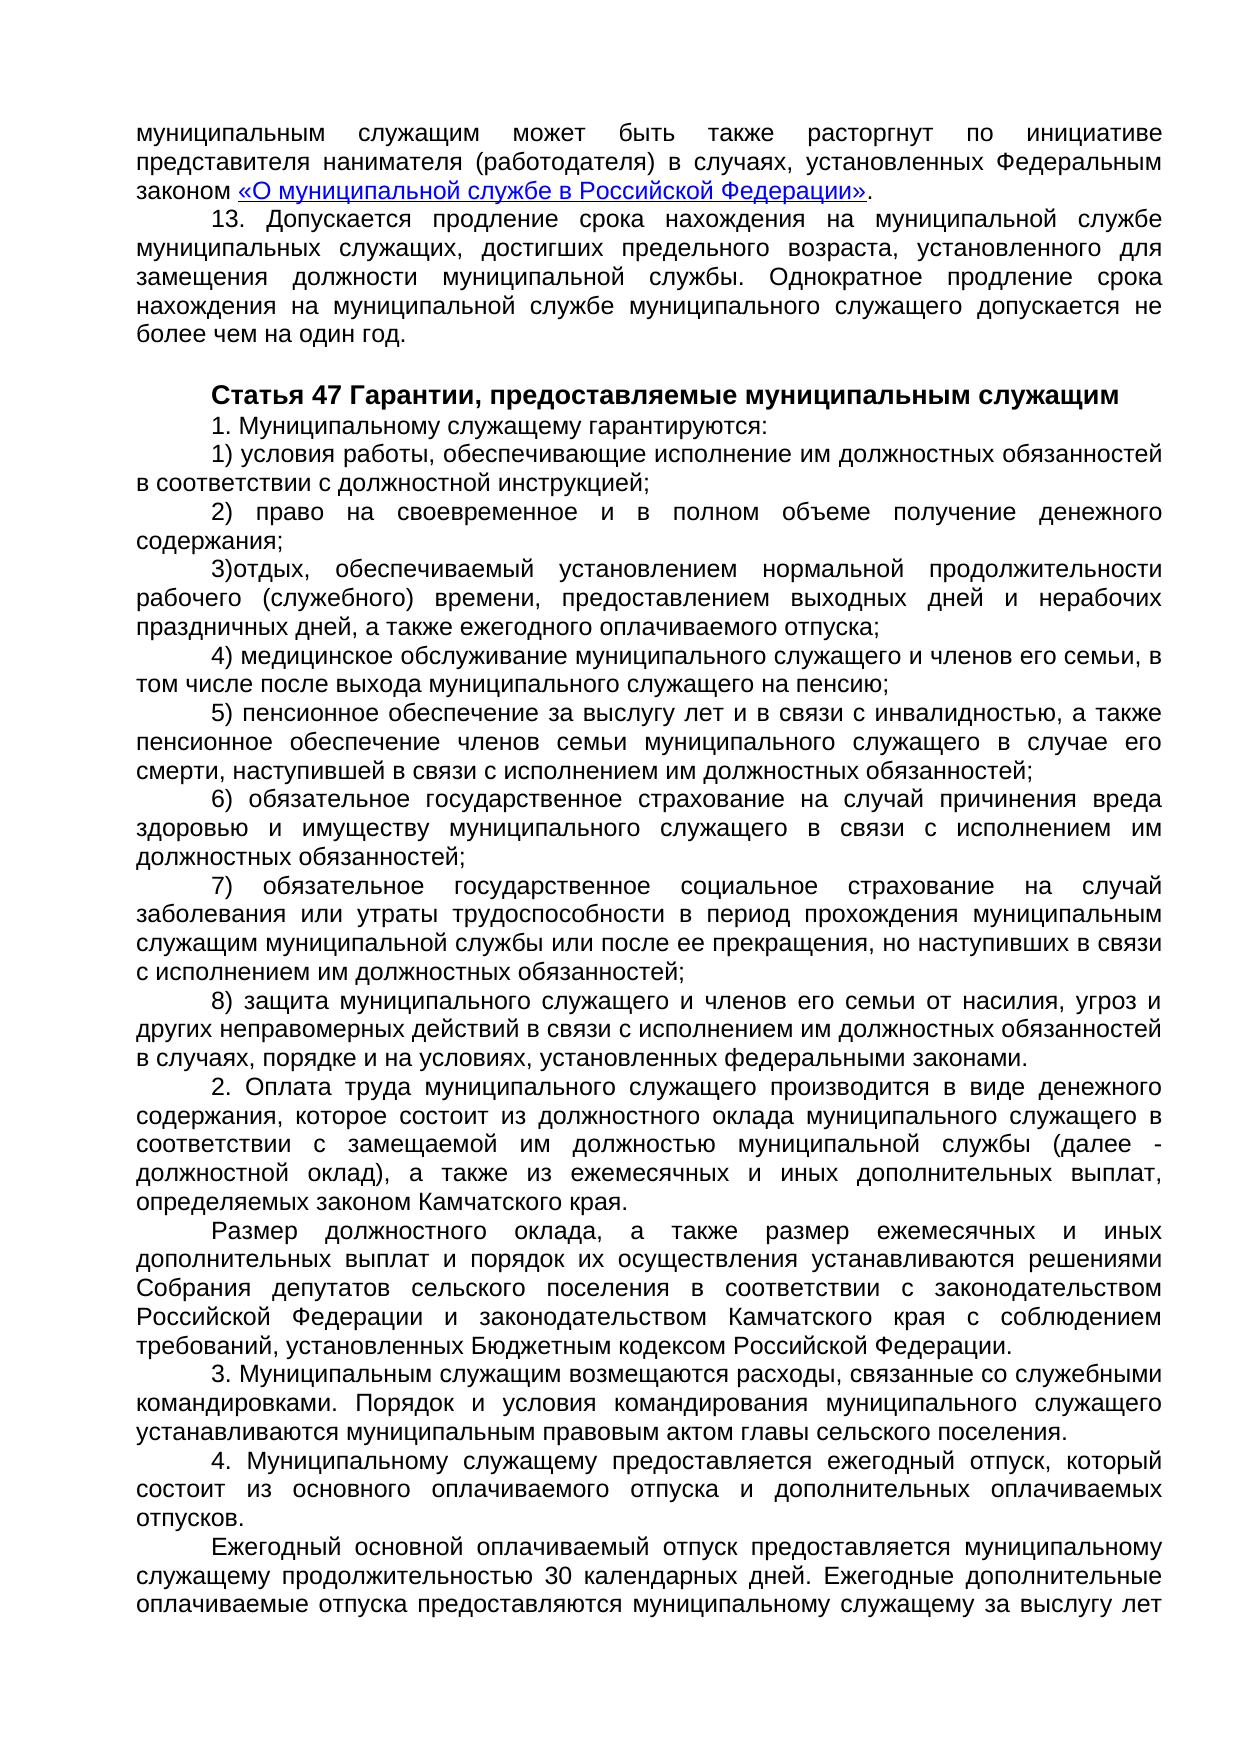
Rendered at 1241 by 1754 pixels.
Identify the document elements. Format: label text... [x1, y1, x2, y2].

text 2) право на своевременное и в полном объеме получение денежного содержания; [136, 497, 1163, 554]
text 1. Муниципальному служащему гарантируются: [136, 411, 1163, 439]
text 5) пенсионное обеспечение за выслугу лет и в связи с инвалидностью, а также пенсионное обеспечение членов семьи муниципального служащего в случае его смерти, наступившей в связи с исполнением им должностных обязанностей; [136, 698, 1163, 784]
text 2. Оплата труда муниципального служащего производится в виде денежного содержания, которое состоит из должностного оклада муниципального служащего в соответствии с замещаемой им должностью муниципальной службы (далее - должностной оклад), а также из ежемесячных и иных дополнительных выплат, определяемых законом Камчатского края. [136, 1072, 1163, 1216]
text 6) обязательное государственное страхование на случай причинения вреда здоровью и имуществу муниципального служащего в связи с исполнением им должностных обязанностей; [136, 784, 1163, 871]
text 1) условия работы, обеспечивающие исполнение им должностных обязанностей в соответствии с должностной инструкцией; [136, 439, 1163, 497]
text Статья 47 Гарантии, предоставляемые муниципальным служащим [136, 379, 1163, 411]
text 4) медицинское обслуживание муниципального служащего и членов его семьи, в том числе после выхода муниципального служащего на пенсию; [136, 641, 1163, 698]
text 8) защита муниципального служащего и членов его семьи от насилия, угроз и других неправомерных действий в связи с исполнением им должностных обязанностей в случаях, порядке и на условиях, установленных федеральными законами. [136, 986, 1163, 1072]
text 7) обязательное государственное социальное страхование на случай заболевания или утраты трудоспособности в период прохождения муниципальным служащим муниципальной службы или после ее прекращения, но наступивших в связи с исполнением им должностных обязанностей; [136, 871, 1163, 986]
text 3. Муниципальным служащим возмещаются расходы, связанные со служебными командировками. Порядок и условия командирования муниципального служащего устанавливаются муниципальным правовым актом главы сельского поселения. [136, 1359, 1163, 1446]
text Ежегодный основной оплачиваемый отпуск предоставляется муниципальному служащему продолжительностью 30 календарных дней. Ежегодные дополнительные оплачиваемые отпуска предоставляются муниципальному служащему за выслугу лет [136, 1532, 1163, 1618]
text 4. Муниципальному служащему предоставляется ежегодный отпуск, который состоит из основного оплачиваемого отпуска и дополнительных оплачиваемых отпусков. [136, 1446, 1163, 1532]
text муниципальным служащим может быть также расторгнут по инициативе представителя нанимателя (работодателя) в случаях, установленных Федеральным законом «О муниципальной службе в Российской Федерации». [136, 118, 1163, 204]
text 13. Допускается продление срока нахождения на муниципальной службе муниципальных служащих, достигших предельного возраста, установленного для замещения должности муниципальной службы. Однократное продление срока нахождения на муниципальной службе муниципального служащего допускается не более чем на один год. [136, 204, 1163, 348]
text 3)отдых, обеспечиваемый установлением нормальной продолжительности рабочего (служебного) времени, предоставлением выходных дней и нерабочих праздничных дней, а также ежегодного оплачиваемого отпуска; [136, 554, 1163, 641]
text Размер должностного оклада, а также размер ежемесячных и иных дополнительных выплат и порядок их осуществления устанавливаются решениями Собрания депутатов сельского поселения в соответствии с законодательством Российской Федерации и законодательством Камчатского края с соблюдением требований, установленных Бюджетным кодексом Российской Федерации. [136, 1216, 1163, 1359]
